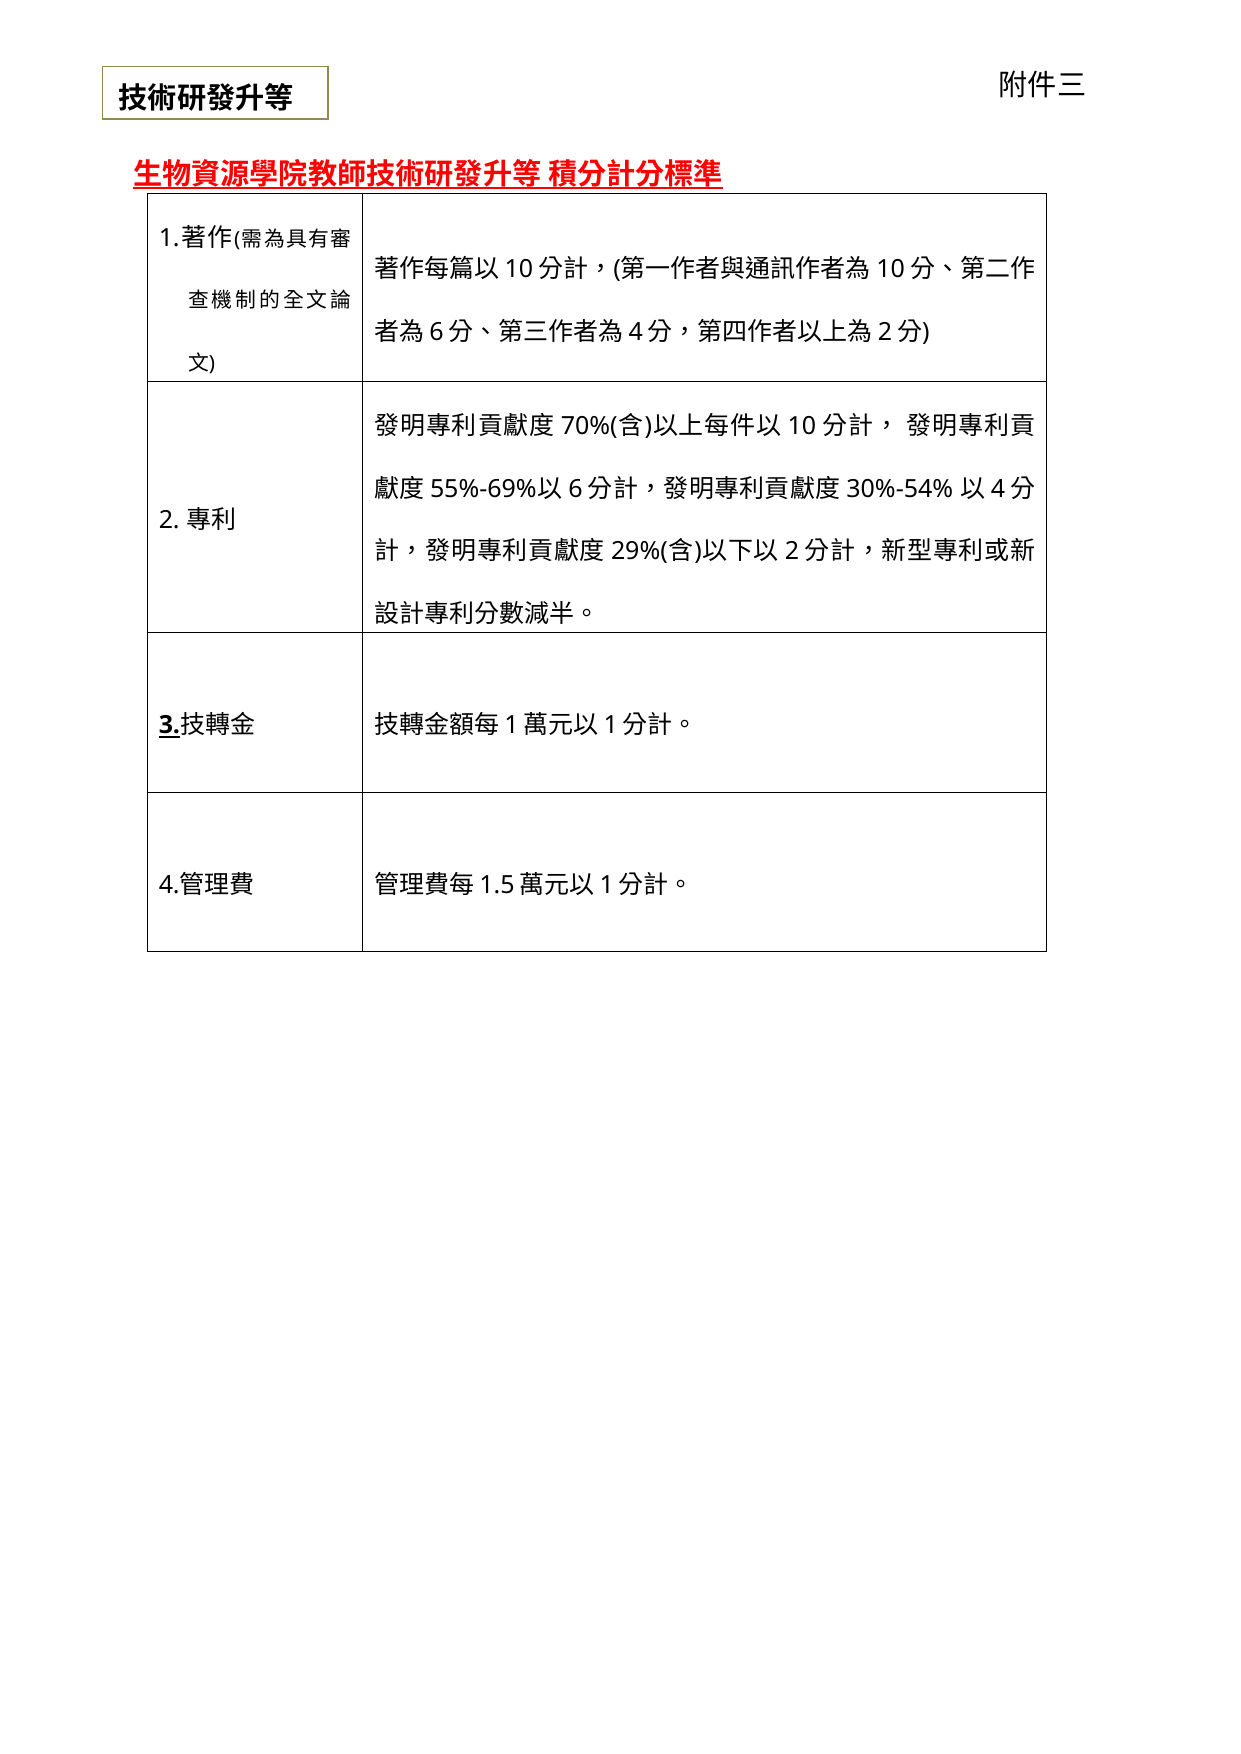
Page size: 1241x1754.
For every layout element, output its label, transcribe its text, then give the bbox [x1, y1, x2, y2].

table_cell 管理費每1.5萬元以1分計。 [363, 793, 1046, 951]
table_cell 發明專利貢獻度70%(含)以上每件以10分計， 發明專利貢獻度55%-69%以 6分計，發明專利貢獻度30%-54% 以4分計，發明專利貢獻度29%(含)以下以2分計，新型專利或新設計專利分數減半。 [363, 382, 1046, 632]
text 生物資源學院教師技術研發升等 積分計分標準 [133, 130, 1092, 193]
table_cell 技轉金額每1萬元以1分計。 [363, 633, 1046, 792]
table_cell 4.管理費 [148, 793, 362, 951]
table_header 1.著作(需為具有審查機制的全文論文) [148, 194, 362, 381]
table_header 著作每篇以10分計，(第一作者與通訊作者為10分、第二作者為6分、第三作者為4分，第四作者以上為2分) [363, 194, 1046, 381]
table_cell 3.技轉金 [148, 633, 362, 792]
table_cell 2. 專利 [148, 382, 362, 632]
